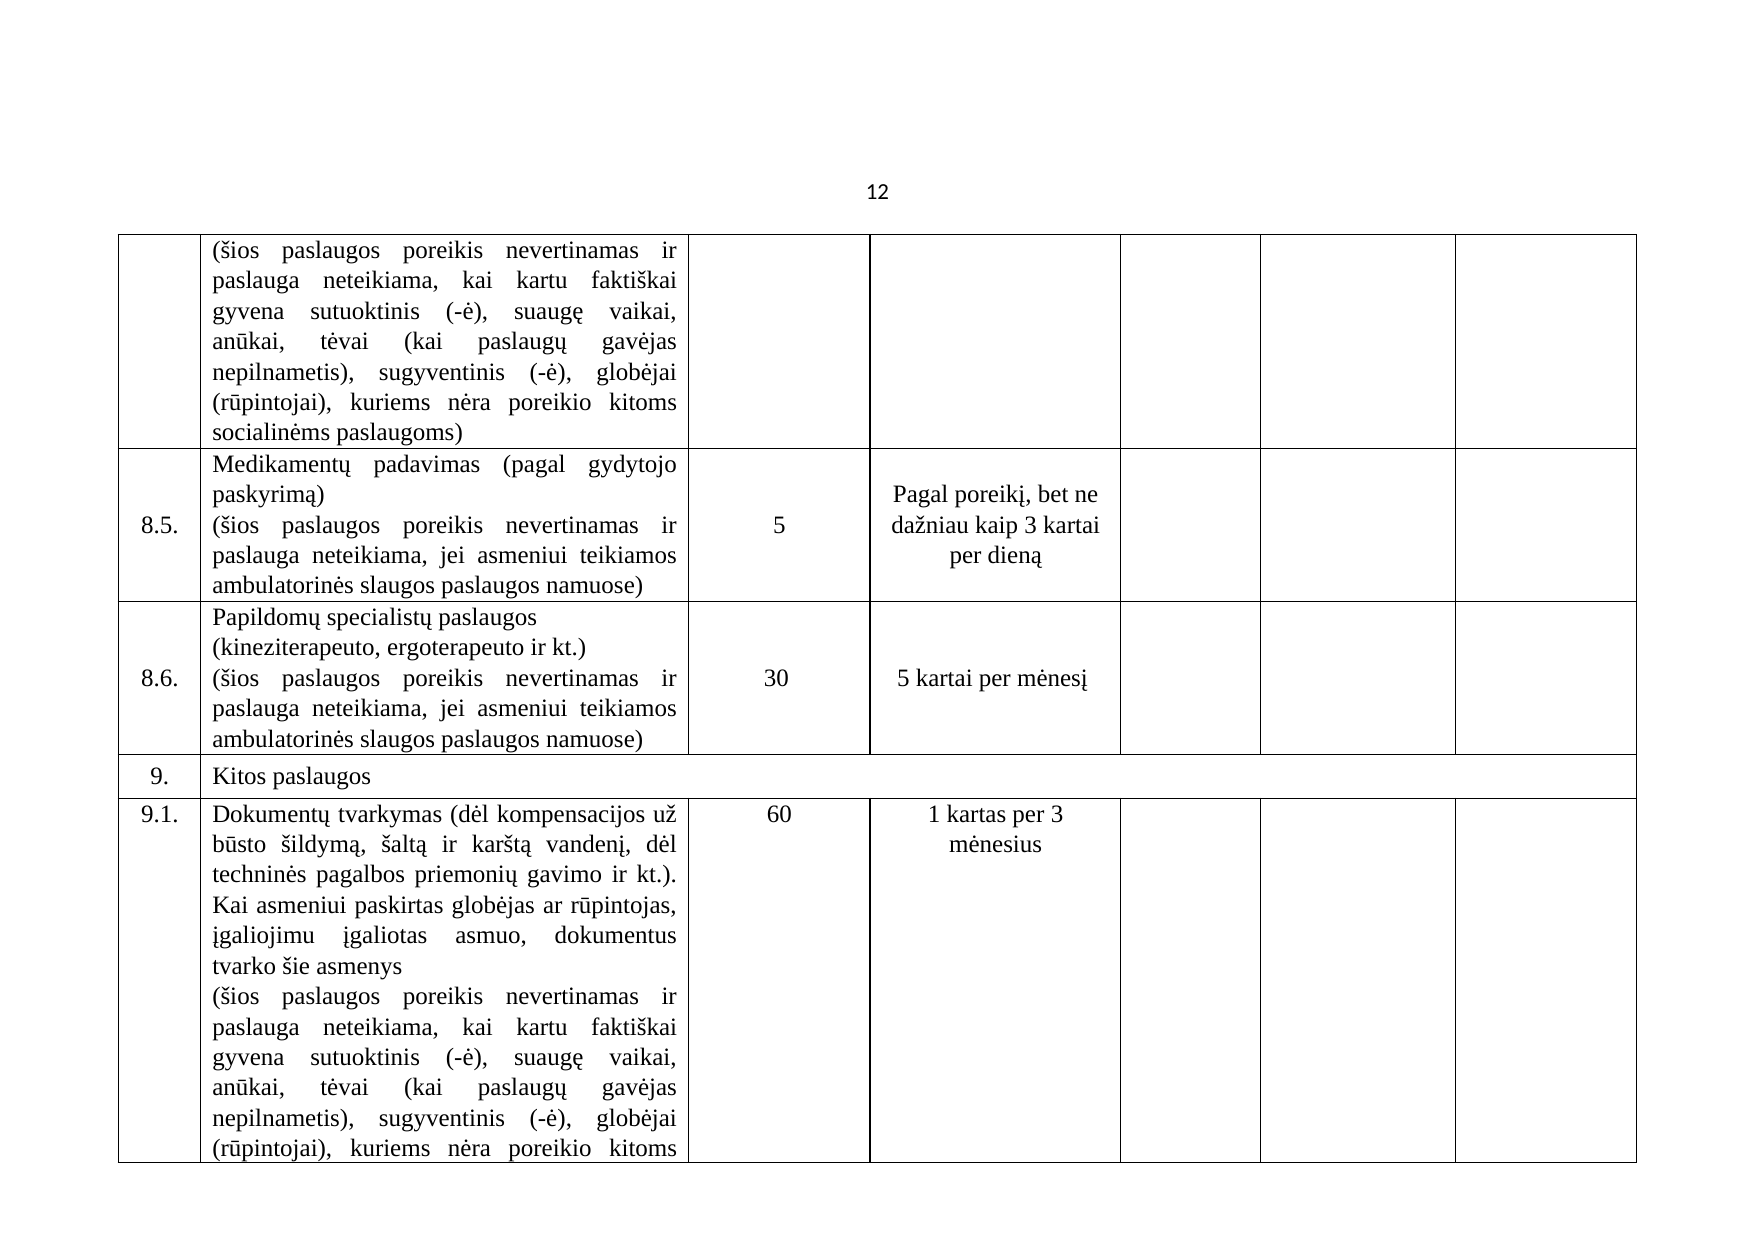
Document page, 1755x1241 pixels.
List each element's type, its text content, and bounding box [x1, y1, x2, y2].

table_cell [1121, 799, 1260, 1162]
table_cell 9.1. [119, 799, 200, 1162]
table_cell (šios paslaugos poreikis nevertinamas ir paslauga neteikiama, kai kartu faktiškai gyvena sutuoktinis (-ė), suaugę vaikai, anūkai, tėvai (kai paslaugų gavėjas nepilnametis), sugyventinis (-ė), globėjai (rūpintojai), kuriems nėra poreikio kitoms socialinėms paslaugoms) [201, 235, 688, 448]
table_cell [1456, 602, 1636, 754]
table_cell 5 [689, 449, 869, 601]
table_cell [119, 235, 200, 448]
table_cell [1261, 799, 1455, 1162]
table_cell [1456, 235, 1636, 448]
table_cell [1121, 235, 1260, 448]
table_cell 30 [689, 602, 869, 754]
table_cell [1261, 449, 1455, 601]
table_cell 8.5. [119, 449, 200, 601]
table_cell [1261, 602, 1455, 754]
table_cell [1456, 799, 1636, 1162]
table_cell 5 kartai per mėnesį [871, 602, 1120, 754]
table_cell Medikamentų padavimas (pagal gydytojo paskyrimą) (šios paslaugos poreikis nevertinamas ir paslauga neteikiama, jei asmeniui teikiamos ambulatorinės slaugos paslaugos namuose) [201, 449, 688, 601]
table_cell [1121, 602, 1260, 754]
table_cell 1 kartas per 3 mėnesius [871, 799, 1120, 1162]
table_cell Pagal poreikį, bet ne dažniau kaip 3 kartai per dieną [871, 449, 1120, 601]
table_cell [1261, 235, 1455, 448]
table_cell [1456, 449, 1636, 601]
table_cell 60 [689, 799, 869, 1162]
table_cell 9. [119, 755, 200, 798]
table_cell Dokumentų tvarkymas (dėl kompensacijos už būsto šildymą, šaltą ir karštą vandenį, dėl techninės pagalbos priemonių gavimo ir kt.). Kai asmeniui paskirtas globėjas ar rūpintojas, įgaliojimu įgaliotas asmuo, dokumentus tvarko šie asmenys (šios paslaugos poreikis nevertinamas ir paslauga neteikiama, kai kartu faktiškai gyvena sutuoktinis (-ė), suaugę vaikai, anūkai, tėvai (kai paslaugų gavėjas nepilnametis), sugyventinis (-ė), globėjai (rūpintojai), kuriems nėra poreikio kitoms [201, 799, 688, 1162]
table_cell [689, 235, 869, 448]
table_cell Papildomų specialistų paslaugos (kineziterapeuto, ergoterapeuto ir kt.) (šios paslaugos poreikis nevertinamas ir paslauga neteikiama, jei asmeniui teikiamos ambulatorinės slaugos paslaugos namuose) [201, 602, 688, 754]
table_cell [871, 235, 1120, 448]
table_cell 8.6. [119, 602, 200, 754]
table_cell [1121, 449, 1260, 601]
table_cell Kitos paslaugos [201, 755, 1636, 798]
